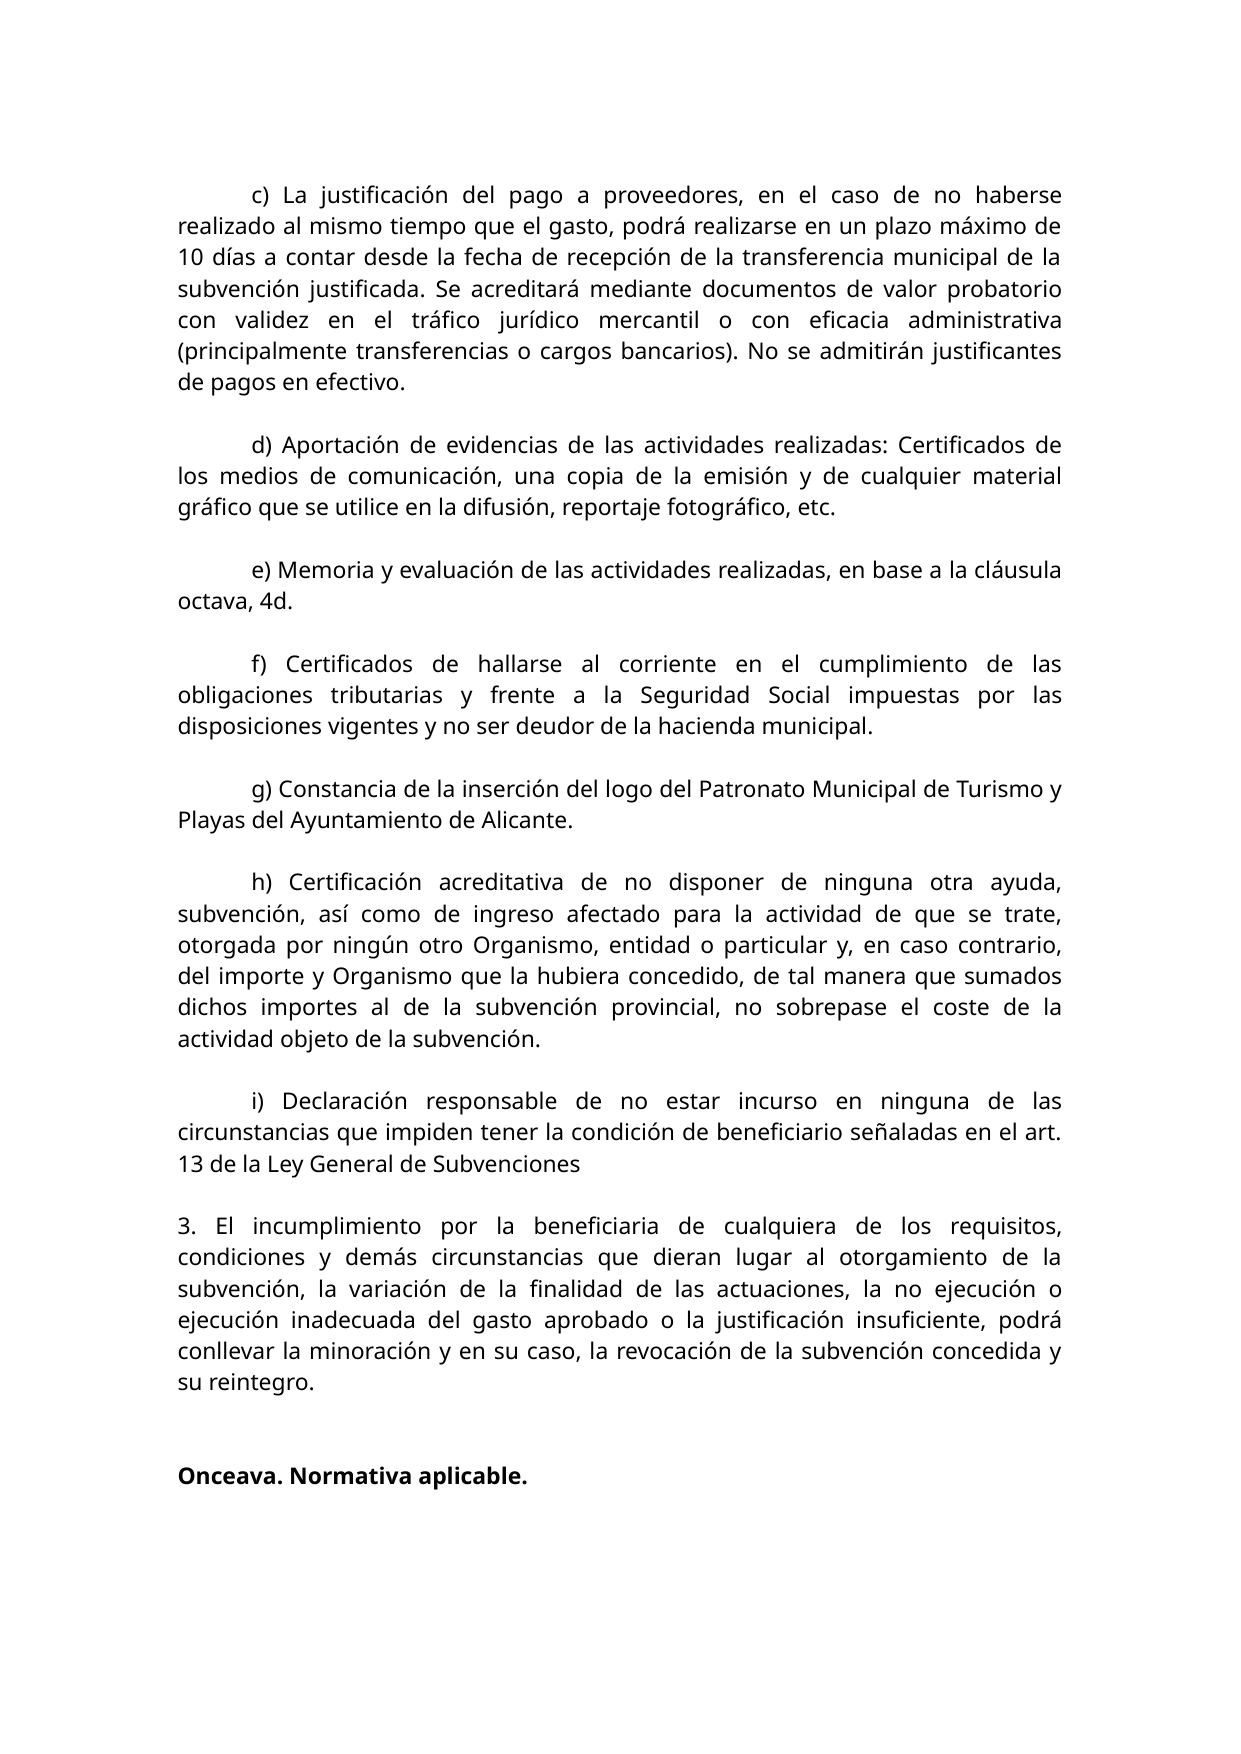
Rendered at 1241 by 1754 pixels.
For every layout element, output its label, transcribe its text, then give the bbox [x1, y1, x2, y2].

text i) Declaración responsable de no estar incurso en ninguna de las circunstancias que impiden tener la condición de beneficiario señaladas en el art. 13 de la Ley General de Subvenciones [177, 1085, 1063, 1179]
text 3. El incumplimiento por la beneficiaria de cualquiera de los requisitos, condiciones y demás circunstancias que dieran lugar al otorgamiento de la subvención, la variación de la finalidad de las actuaciones, la no ejecución o ejecución inadecuada del gasto aprobado o la justificación insuficiente, podrá conllevar la minoración y en su caso, la revocación de la subvención concedida y su reintegro. [177, 1210, 1063, 1398]
text Onceava. Normativa aplicable. [177, 1460, 1063, 1491]
text e) Memoria y evaluación de las actividades realizadas, en base a la cláusula octava, 4d. [177, 554, 1063, 616]
text f) Certificados de hallarse al corriente en el cumplimiento de las obligaciones tributarias y frente a la Seguridad Social impuestas por las disposiciones vigentes y no ser deudor de la hacienda municipal. [177, 648, 1063, 741]
text d) Aportación de evidencias de las actividades realizadas: Certificados de los medios de comunicación, una copia de la emisión y de cualquier material gráfico que se utilice en la difusión, reportaje fotográfico, etc. [177, 429, 1063, 523]
text c) La justificación del pago a proveedores, en el caso de no haberse realizado al mismo tiempo que el gasto, podrá realizarse en un plazo máximo de 10 días a contar desde la fecha de recepción de la transferencia municipal de la subvención justificada. Se acreditará mediante documentos de valor probatorio con validez en el tráfico jurídico mercantil o con eficacia administrativa (principalmente transferencias o cargos bancarios). No se admitirán justificantes de pagos en efectivo. [177, 179, 1063, 398]
text g) Constancia de la inserción del logo del Patronato Municipal de Turismo y Playas del Ayuntamiento de Alicante. [177, 773, 1063, 835]
text h) Certificación acreditativa de no disponer de ninguna otra ayuda, subvención, así como de ingreso afectado para la actividad de que se trate, otorgada por ningún otro Organismo, entidad o particular y, en caso contrario, del importe y Organismo que la hubiera concedido, de tal manera que sumados dichos importes al de la subvención provincial, no sobrepase el coste de la actividad objeto de la subvención. [177, 866, 1063, 1054]
